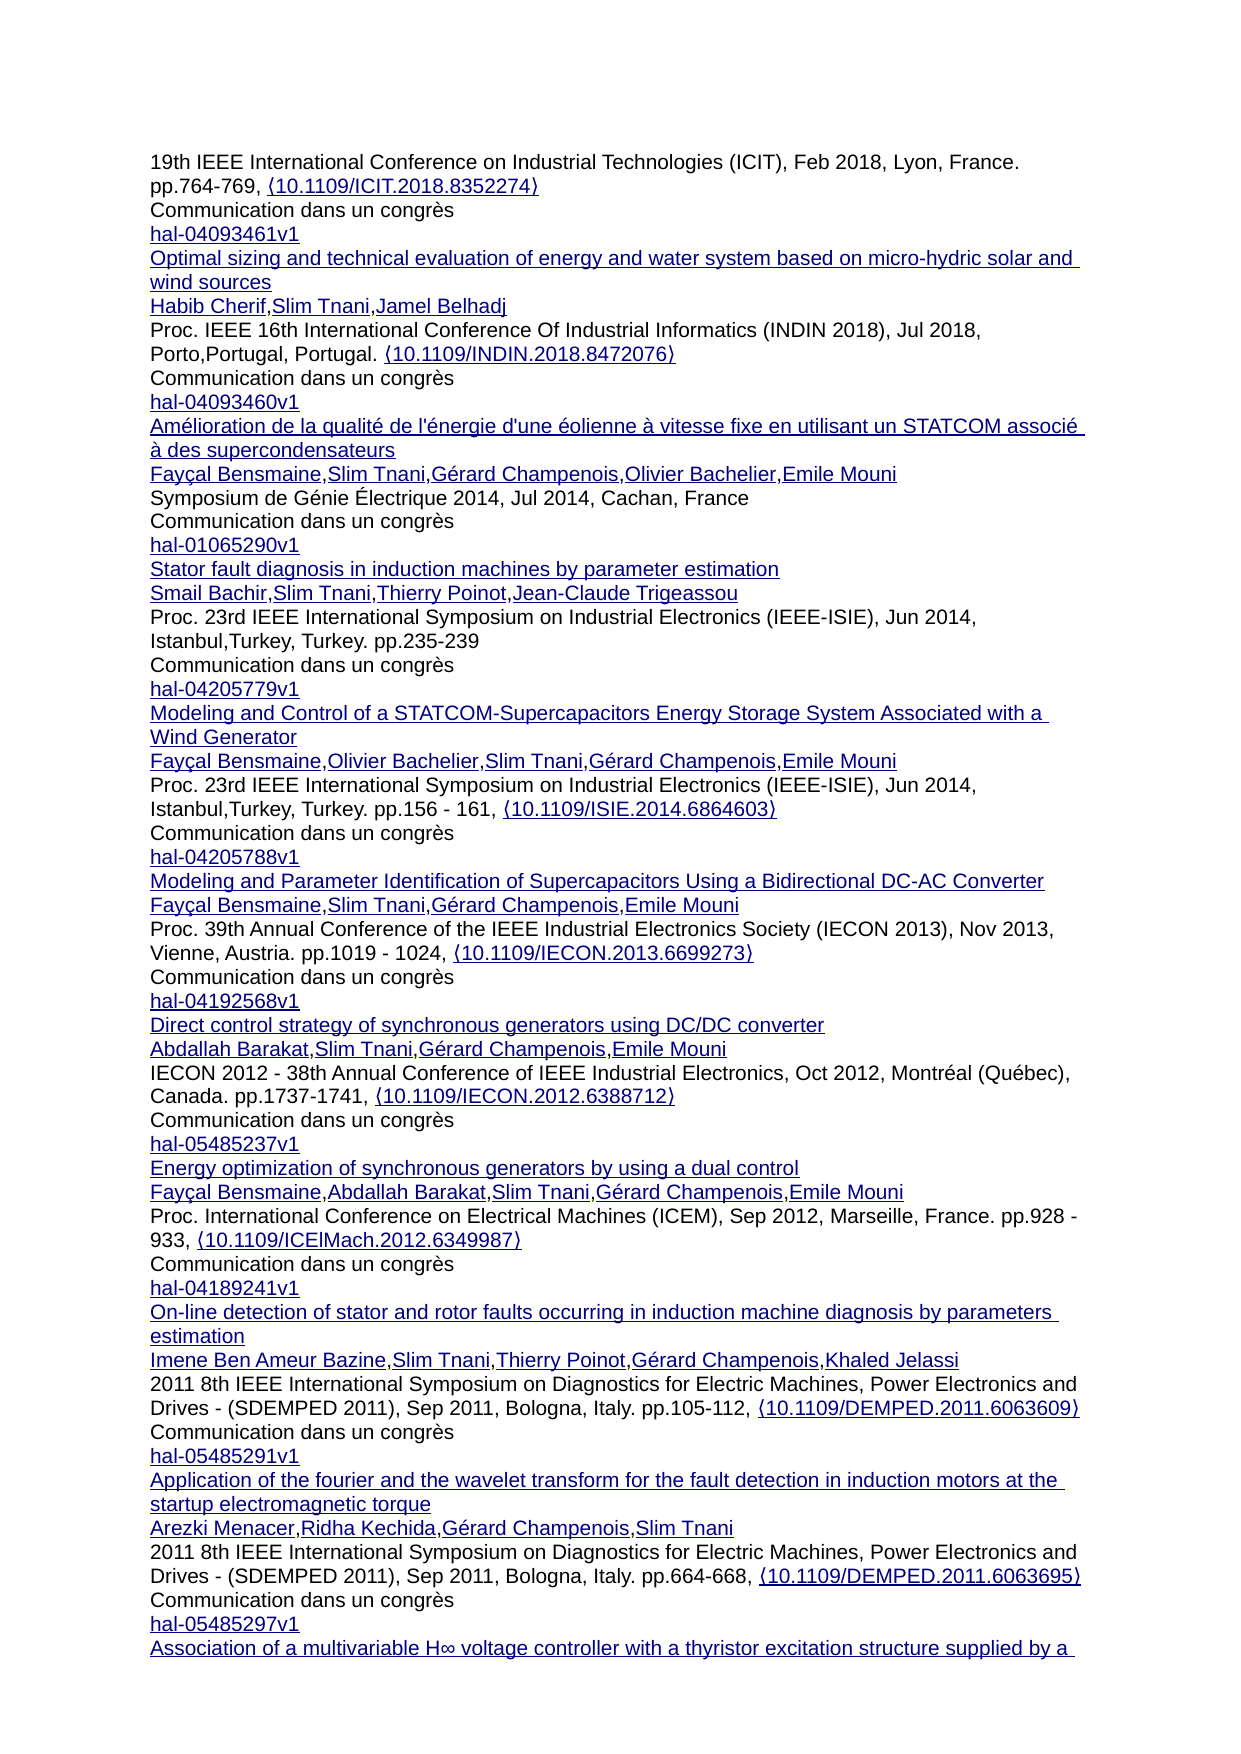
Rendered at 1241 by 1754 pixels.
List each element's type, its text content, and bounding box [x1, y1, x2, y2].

table_cell Application of the fourier and the wavelet transform for the fault detection in induction motors at the startup electromagnetic torque Arezki Menacer,Ridha Kechida,Gérard Champenois,Slim Tnani 2011 8th IEEE International Symposium on Diagnostics for Electric Machines, Power Electronics and Drives - (SDEMPED 2011), Sep 2011, Bologna, Italy. pp.664-668, ⟨10.1109/DEMPED.2011.6063695⟩ Communication dans un congrès hal-05485297v1 [150, 1468, 1090, 1635]
table_cell Modeling and Parameter Identification of Supercapacitors Using a Bidirectional DC-AC Converter Fayçal Bensmaine,Slim Tnani,Gérard Champenois,Emile Mouni Proc. 39th Annual Conference of the IEEE Industrial Electronics Society (IECON 2013), Nov 2013, Vienne, Austria. pp.1019 - 1024, ⟨10.1109/IECON.2013.6699273⟩ Communication dans un congrès hal-04192568v1 [150, 869, 1090, 1012]
table_cell Modeling and Control of a STATCOM-Supercapacitors Energy Storage System Associated with a Wind Generator Fayçal Bensmaine,Olivier Bachelier,Slim Tnani,Gérard Champenois,Emile Mouni Proc. 23rd IEEE International Symposium on Industrial Electronics (IEEE-ISIE), Jun 2014, Istanbul,Turkey, Turkey. pp.156 - 161, ⟨10.1109/ISIE.2014.6864603⟩ Communication dans un congrès hal-04205788v1 [150, 701, 1090, 869]
table_cell Association of a multivariable H∞ voltage controller with a thyristor excitation structure supplied by a [150, 1635, 1090, 1659]
table_cell Stator fault diagnosis in induction machines by parameter estimation Smail Bachir,Slim Tnani,Thierry Poinot,Jean-Claude Trigeassou Proc. 23rd IEEE International Symposium on Industrial Electronics (IEEE-ISIE), Jun 2014, Istanbul,Turkey, Turkey. pp.235-239 Communication dans un congrès hal-04205779v1 [150, 557, 1090, 701]
table_cell 19th IEEE International Conference on Industrial Technologies (ICIT), Feb 2018, Lyon, France. pp.764-769, ⟨10.1109/ICIT.2018.8352274⟩ Communication dans un congrès hal-04093461v1 [150, 150, 1090, 246]
table_cell On-line detection of stator and rotor faults occurring in induction machine diagnosis by parameters estimation Imene Ben Ameur Bazine,Slim Tnani,Thierry Poinot,Gérard Champenois,Khaled Jelassi 2011 8th IEEE International Symposium on Diagnostics for Electric Machines, Power Electronics and Drives - (SDEMPED 2011), Sep 2011, Bologna, Italy. pp.105-112, ⟨10.1109/DEMPED.2011.6063609⟩ Communication dans un congrès hal-05485291v1 [150, 1300, 1090, 1468]
table_cell Energy optimization of synchronous generators by using a dual control Fayçal Bensmaine,Abdallah Barakat,Slim Tnani,Gérard Champenois,Emile Mouni Proc. International Conference on Electrical Machines (ICEM), Sep 2012, Marseille, France. pp.928 - 933, ⟨10.1109/ICElMach.2012.6349987⟩ Communication dans un congrès hal-04189241v1 [150, 1156, 1090, 1300]
table_cell Direct control strategy of synchronous generators using DC/DC converter Abdallah Barakat,Slim Tnani,Gérard Champenois,Emile Mouni IECON 2012 - 38th Annual Conference of IEEE Industrial Electronics, Oct 2012, Montréal (Québec), Canada. pp.1737-1741, ⟨10.1109/IECON.2012.6388712⟩ Communication dans un congrès hal-05485237v1 [150, 1013, 1090, 1156]
table_cell Amélioration de la qualité de l'énergie d'une éolienne à vitesse fixe en utilisant un STATCOM associé à des supercondensateurs Fayçal Bensmaine,Slim Tnani,Gérard Champenois,Olivier Bachelier,Emile Mouni Symposium de Génie Électrique 2014, Jul 2014, Cachan, France Communication dans un congrès hal-01065290v1 [150, 414, 1090, 557]
table_cell Optimal sizing and technical evaluation of energy and water system based on micro-hydric solar and wind sources Habib Cherif,Slim Tnani,Jamel Belhadj Proc. IEEE 16th International Conference Of Industrial Informatics (INDIN 2018), Jul 2018, Porto,Portugal, Portugal. ⟨10.1109/INDIN.2018.8472076⟩ Communication dans un congrès hal-04093460v1 [150, 246, 1090, 413]
